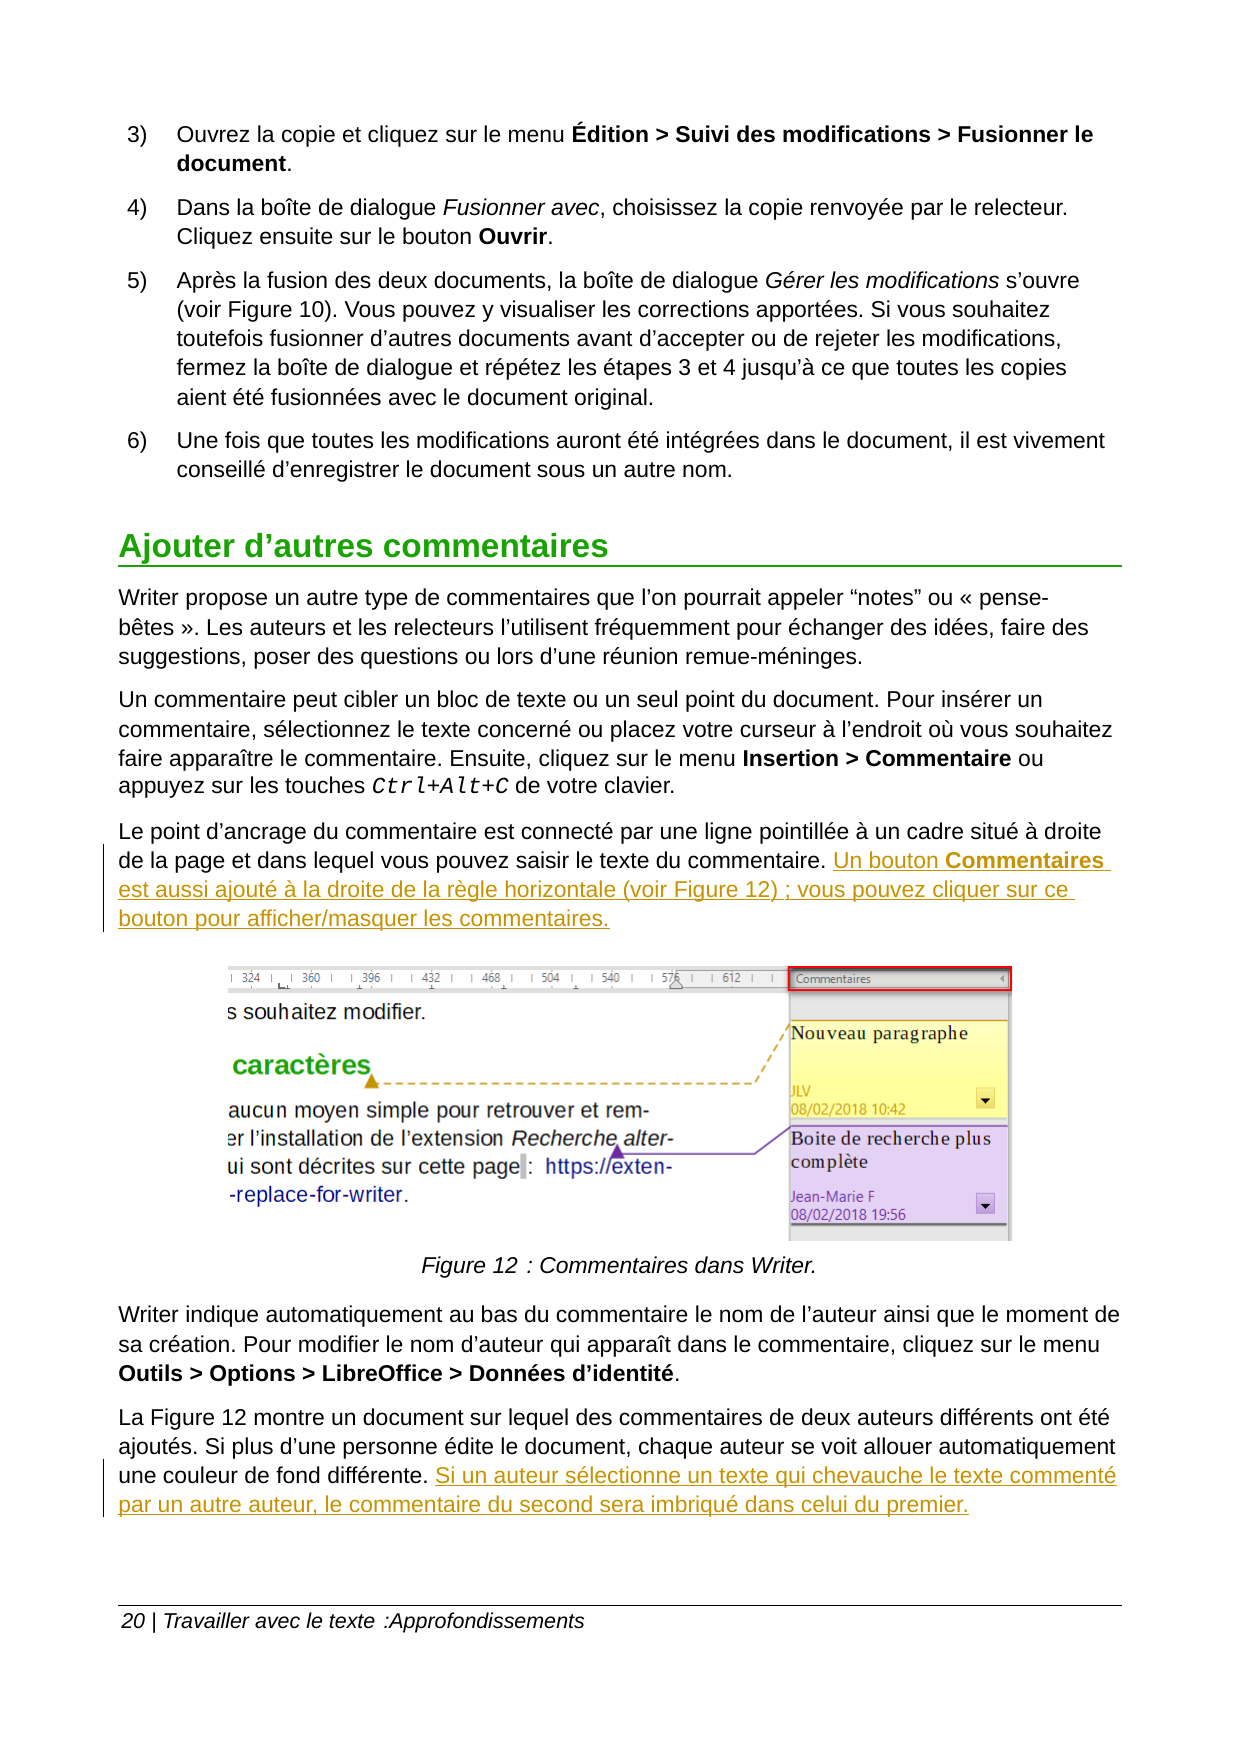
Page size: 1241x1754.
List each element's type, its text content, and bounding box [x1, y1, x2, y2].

text Writer propose un autre type de commentaires que l’on pourrait appeler “notes” ou « pense-bêtes ». Les auteurs et les relecteurs l’utilisent fréquemment pour échanger des idées, faire des suggestions, poser des questions ou lors d’une réunion remue-méninges. [118, 582, 1122, 669]
list Une fois que toutes les modifications auront été intégrées dans le document, il est vivement conseillé d’enregistrer le document sous un autre nom. [147, 424, 1122, 483]
text Le point d’ancrage du commentaire est connecté par une ligne pointillée à un cadre situé à droite de la page et dans lequel vous pouvez saisir le texte du commentaire. Un bouton Commentaires est aussi ajouté à la droite de la règle horizontale (voir Figure 12) ; vous pouvez cliquer sur ce bouton pour afficher/masquer les commentaires. [118, 815, 1122, 932]
picture [228, 966, 1013, 1241]
text La Figure 12 montre un document sur lequel des commentaires de deux auteurs différents ont été ajoutés. Si plus d’une personne édite le document, chaque auteur se voit allouer automatiquement une couleur de fond différente. Si un auteur sélectionne un texte qui chevauche le texte commenté par un autre auteur, le commentaire du second sera imbriqué dans celui du premier. [118, 1401, 1122, 1517]
list Après la fusion des deux documents, la boîte de dialogue Gérer les modifications s’ouvre (voir Figure 10). Vous pouvez y visualiser les corrections apportées. Si vous souhaitez toutefois fusionner d’autres documents avant d’accepter ou de rejeter les modifications, fermez la boîte de dialogue et répétez les étapes 3 et 4 jusqu’à ce que toutes les copies aient été fusionnées avec le document original. [147, 264, 1122, 410]
list Dans la boîte de dialogue Fusionner avec, choisissez la copie renvoyée par le relecteur. Cliquez ensuite sur le bouton Ouvrir. [147, 191, 1122, 249]
table_header [118, 961, 1122, 1246]
subtitle Ajouter d’autres commentaires [118, 526, 1122, 565]
table_cell Figure 12 : Commentaires dans Writer. [118, 1246, 1122, 1284]
text Un commentaire peut cibler un bloc de texte ou un seul point du document. Pour insérer un commentaire, sélectionnez le texte concerné ou placez votre curseur à l’endroit où vous souhaitez faire apparaître le commentaire. Ensuite, cliquez sur le menu Insertion > Commentaire ou appuyez sur les touches Ctrl+Alt+C de votre clavier. [118, 684, 1122, 800]
text Writer indique automatiquement au bas du commentaire le nom de l’auteur ainsi que le moment de sa création. Pour modifier le nom d’auteur qui apparaît dans le commentaire, cliquez sur le menu Outils > Options > LibreOffice > Données d’identité. [118, 1298, 1122, 1386]
list Ouvrez la copie et cliquez sur le menu Édition > Suivi des modifications > Fusionner le document. [147, 118, 1122, 176]
